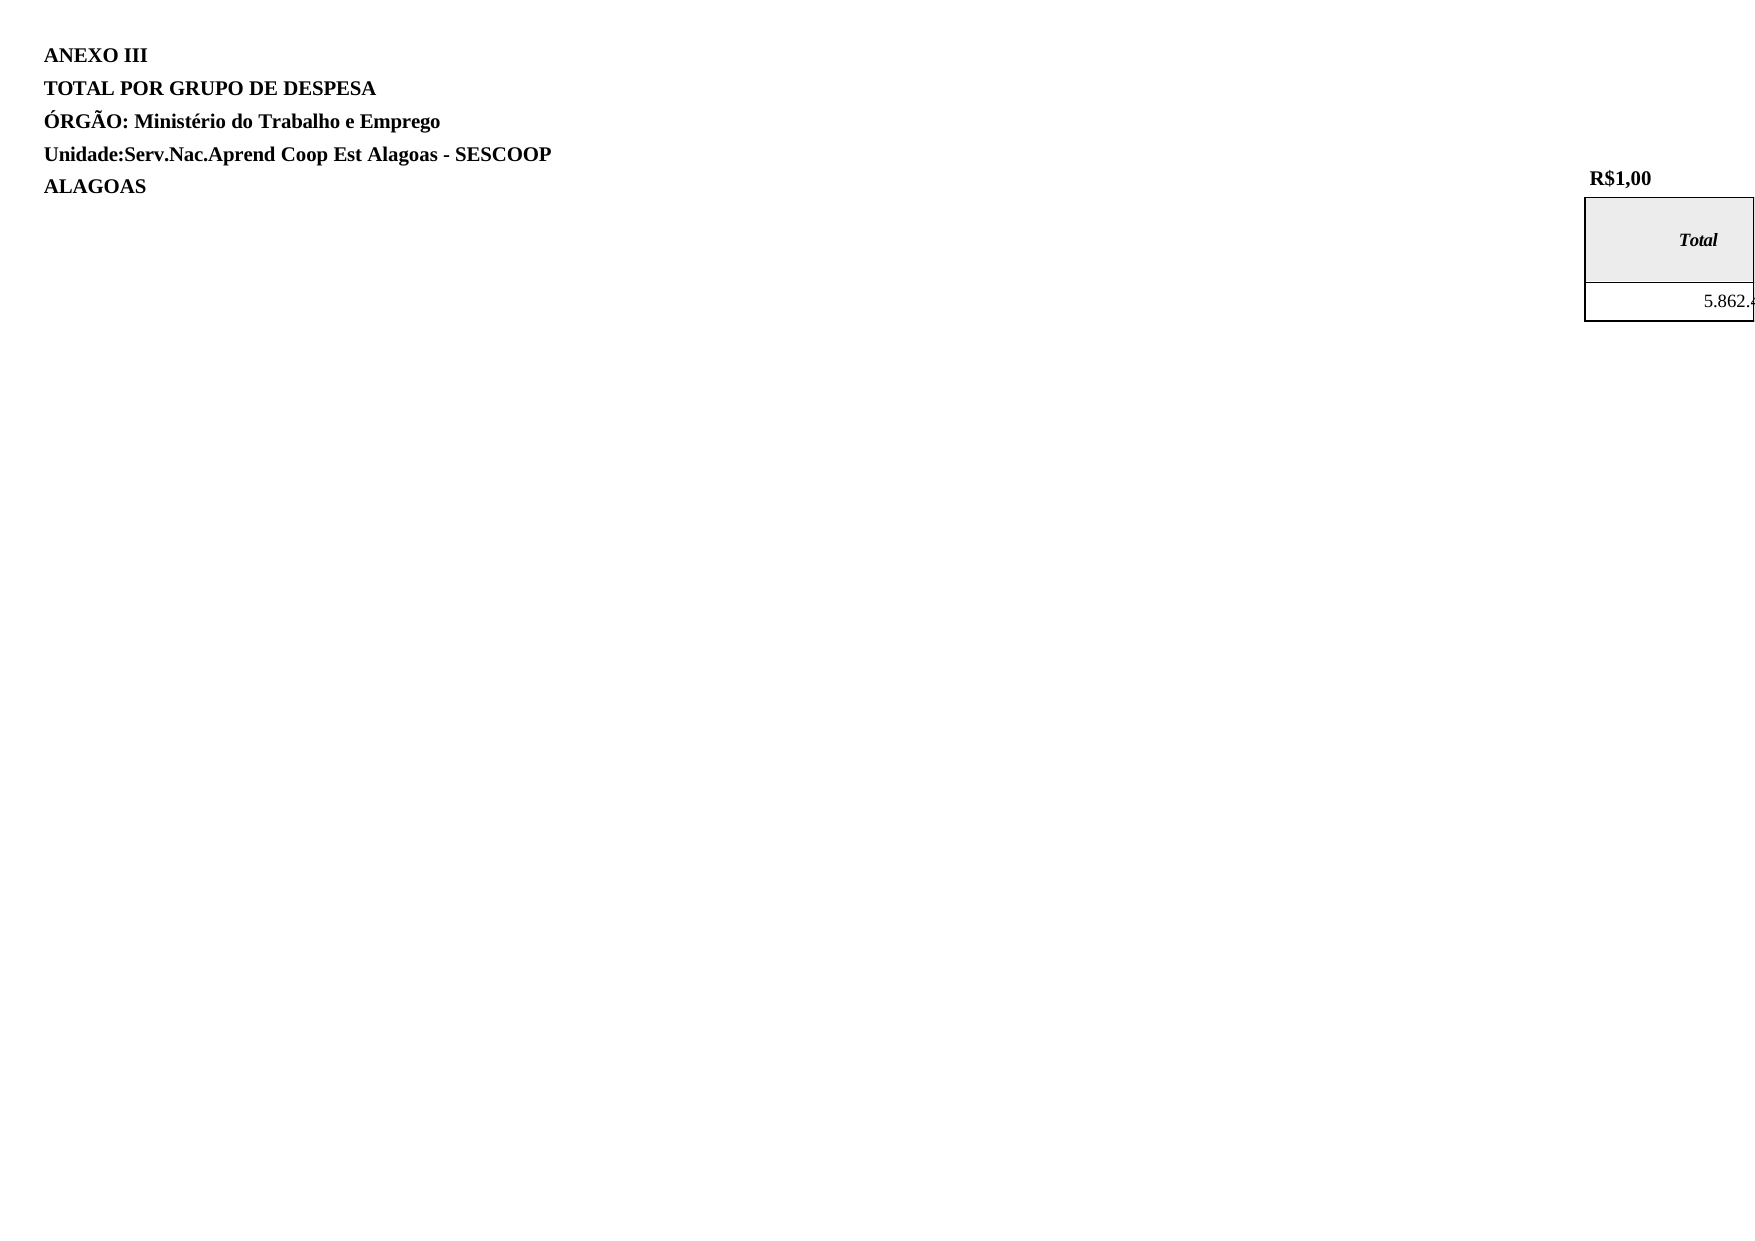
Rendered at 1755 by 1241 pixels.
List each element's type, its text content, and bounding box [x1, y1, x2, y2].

table_cell 5.862.454,00 [1586, 283, 1753, 320]
text R$1,00 [1589, 166, 1662, 190]
text TOTAL POR GRUPO DE DESPESA [44, 76, 659, 100]
text ÓRGÃO: Ministério do Trabalho e Emprego Unidade:Serv.Nac.Aprend Coop Est Alagoas - SESCOOP ALAGOAS [44, 109, 659, 198]
table_header Total [1586, 198, 1753, 281]
text ANEXO III [44, 43, 659, 67]
